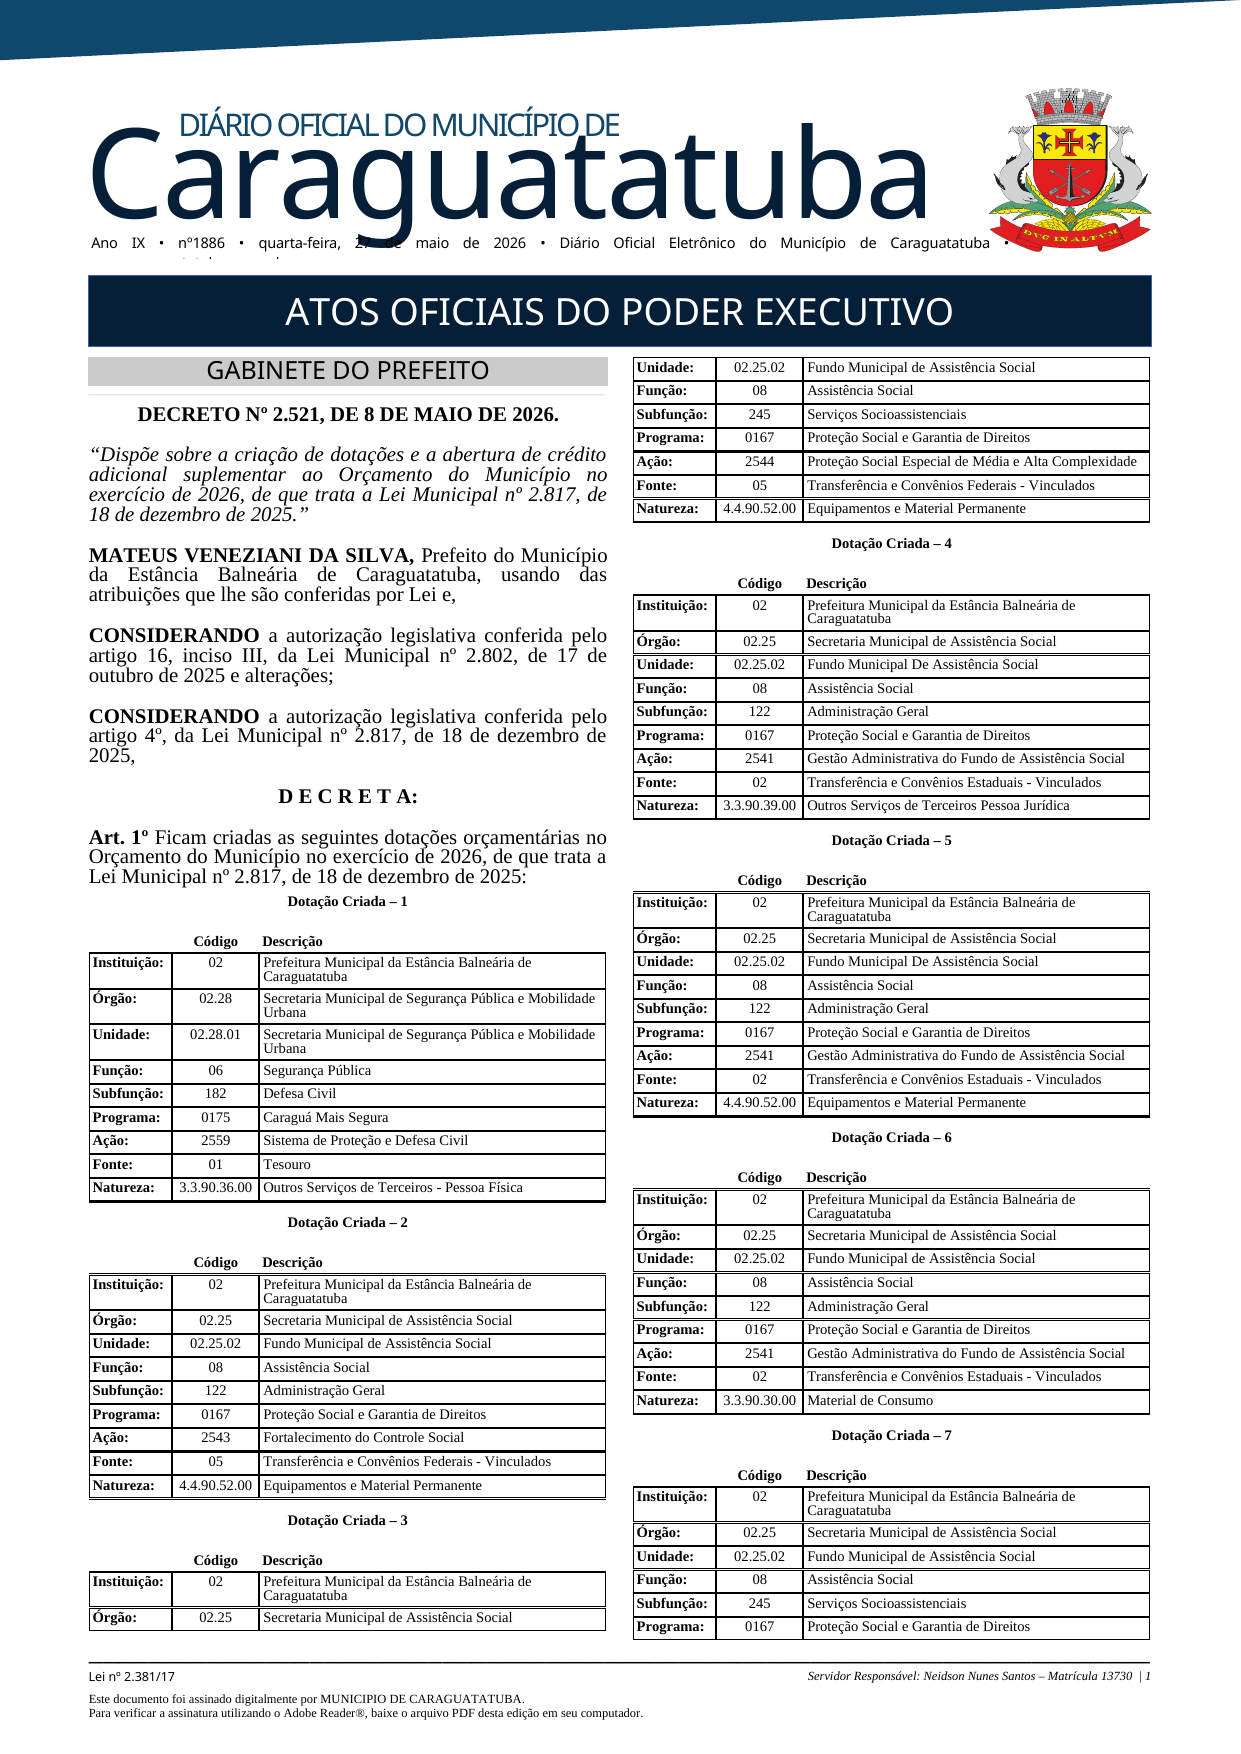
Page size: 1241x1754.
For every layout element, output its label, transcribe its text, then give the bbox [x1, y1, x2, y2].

table_cell Ação: [634, 453, 715, 474]
table_cell Ação: [90, 1429, 171, 1450]
table_cell Programa: [634, 429, 715, 450]
table_cell [633, 1149, 716, 1188]
table_cell 3.3.90.39.00 [717, 797, 802, 818]
table_cell 4.4.90.52.00 [717, 1094, 802, 1115]
table_cell Órgão: [634, 1524, 715, 1545]
table_cell Instituição: [90, 1276, 171, 1309]
text Ano IX • nº1886 • quarta-feira, 27 de maio de 2026 • Diário Oficial Eletrônico do Município de Caraguatatuba • www.caraguatatuba.sp.gov.br [91, 233, 1010, 259]
table_cell Prefeitura Municipal da Estância Balneária de Caraguatatuba [804, 1488, 1149, 1521]
table_cell Transferência e Convênios Estaduais - Vinculados [804, 1070, 1149, 1092]
table_cell Transferência e Convênios Federais - Vinculados [260, 1453, 605, 1474]
table_cell 0167 [717, 429, 802, 450]
table_cell Prefeitura Municipal da Estância Balneária de Caraguatatuba [260, 954, 605, 988]
table_cell 182 [173, 1085, 258, 1106]
table_cell Equipamentos e Material Permanente [804, 500, 1149, 521]
table_cell 02.25.02 [173, 1335, 258, 1356]
table_cell Gestão Administrativa do Fundo de Assistência Social [804, 1047, 1149, 1068]
table_cell Função: [90, 1358, 171, 1380]
table_cell 122 [717, 1297, 802, 1318]
table_cell Ação: [90, 1132, 171, 1153]
table_cell 02.28 [173, 990, 258, 1023]
table_cell Instituição: [634, 1191, 715, 1224]
table_cell Assistência Social [804, 1274, 1149, 1295]
table_cell Tesouro [260, 1155, 605, 1177]
table_cell Código [172, 1234, 259, 1273]
table_cell 3.3.90.30.00 [717, 1391, 802, 1413]
table_cell 08 [717, 1274, 802, 1295]
table_cell Dotação Criada – 5 [633, 820, 1150, 851]
table_cell Ação: [634, 750, 715, 771]
table_cell 122 [173, 1382, 258, 1403]
table_cell Natureza: [90, 1179, 171, 1200]
table_cell Secretaria Municipal de Assistência Social [260, 1311, 605, 1333]
table_cell Órgão: [634, 929, 715, 951]
table_cell Secretaria Municipal de Assistência Social [804, 929, 1149, 951]
table_cell 08 [173, 1358, 258, 1380]
table_cell Natureza: [634, 1094, 715, 1115]
table_cell 2544 [717, 453, 802, 474]
table_cell [89, 912, 172, 952]
table_cell Função: [634, 679, 715, 701]
table_cell Subfunção: [634, 1594, 715, 1616]
table_cell 02 [173, 954, 258, 988]
table_cell Descrição [259, 912, 606, 952]
table_cell Proteção Social Especial de Média e Alta Complexidade [804, 453, 1149, 474]
table_cell Defesa Civil [260, 1085, 605, 1106]
table_cell Fundo Municipal de Assistência Social [804, 1250, 1149, 1271]
table_cell Unidade: [634, 656, 715, 677]
table_cell Assistência Social [804, 976, 1149, 998]
table_cell Equipamentos e Material Permanente [260, 1476, 605, 1497]
table_cell 05 [173, 1453, 258, 1474]
table_cell Assistência Social [804, 1571, 1149, 1592]
table_cell 0167 [717, 1023, 802, 1045]
table_cell 02 [717, 773, 802, 795]
table_cell Gestão Administrativa do Fundo de Assistência Social [804, 750, 1149, 771]
table_cell Secretaria Municipal de Assistência Social [804, 1524, 1149, 1545]
table_cell Função: [634, 382, 715, 403]
table_cell Subfunção: [634, 1297, 715, 1318]
table_cell 2559 [173, 1132, 258, 1153]
table_cell Sistema de Proteção e Defesa Civil [260, 1132, 605, 1153]
table_cell Programa: [634, 1321, 715, 1342]
table_cell 4.4.90.52.00 [717, 500, 802, 521]
table_cell Prefeitura Municipal da Estância Balneária de Caraguatatuba [260, 1276, 605, 1309]
table_cell Fonte: [90, 1155, 171, 1177]
table_cell Fonte: [634, 476, 715, 497]
table_cell Código [716, 851, 803, 891]
table_cell Código [716, 1149, 803, 1188]
table_cell 2541 [717, 750, 802, 771]
table_cell 08 [717, 976, 802, 998]
table_cell Fonte: [634, 1070, 715, 1092]
table_cell Função: [634, 976, 715, 998]
table_cell Serviços Socioassistenciais [804, 1594, 1149, 1616]
table_cell [633, 851, 716, 891]
table_cell Unidade: [634, 953, 715, 974]
table_cell Unidade: [634, 358, 715, 380]
table_cell 245 [717, 1594, 802, 1616]
table_cell Fonte: [634, 1368, 715, 1389]
text CONSIDERANDO a autorização legislativa conferida pelo artigo 4º, da Lei Municipal nº 2.817, de 18 de dezembro de 2025, [88, 707, 608, 767]
table_cell 02 [717, 1368, 802, 1389]
table_cell 02 [717, 1191, 802, 1224]
table_cell Fundo Municipal de Assistência Social [260, 1335, 605, 1356]
table_cell 0167 [717, 1321, 802, 1342]
table_cell 02 [173, 1573, 258, 1606]
table_cell Prefeitura Municipal da Estância Balneária de Caraguatatuba [260, 1573, 605, 1606]
table_cell Instituição: [634, 894, 715, 927]
table_cell Secretaria Municipal de Segurança Pública e Mobilidade Urbana [260, 990, 605, 1023]
table_cell Programa: [634, 726, 715, 748]
table_cell Natureza: [634, 1391, 715, 1413]
table_cell Código [172, 1531, 259, 1571]
table_cell Descrição [803, 1149, 1150, 1188]
table_cell Descrição [803, 1446, 1150, 1486]
table_cell Órgão: [90, 1609, 171, 1630]
table_cell Proteção Social e Garantia de Direitos [804, 726, 1149, 748]
table_cell Fundo Municipal De Assistência Social [804, 656, 1149, 677]
table_cell [89, 1234, 172, 1273]
table_cell Descrição [803, 554, 1150, 594]
table_cell Administração Geral [804, 1000, 1149, 1021]
table_cell Fonte: [634, 773, 715, 795]
table_cell Subfunção: [634, 703, 715, 724]
table_cell Secretaria Municipal de Segurança Pública e Mobilidade Urbana [260, 1025, 605, 1059]
table_cell Órgão: [90, 1311, 171, 1333]
table_cell 122 [717, 1000, 802, 1021]
table_cell Secretaria Municipal de Assistência Social [260, 1609, 605, 1630]
table_cell Instituição: [90, 1573, 171, 1606]
table_cell 02.25.02 [717, 656, 802, 677]
table_cell 02.25 [173, 1311, 258, 1333]
table_cell Secretaria Municipal de Assistência Social [804, 632, 1149, 653]
table_cell Órgão: [634, 1226, 715, 1248]
table_cell 08 [717, 1571, 802, 1592]
table_cell Subfunção: [90, 1085, 171, 1106]
table_cell Proteção Social e Garantia de Direitos [260, 1405, 605, 1427]
table_cell 02.25.02 [717, 953, 802, 974]
table_cell Código [716, 554, 803, 594]
table_cell 02.25 [717, 632, 802, 653]
table_cell Dotação Criada – 6 [633, 1118, 1150, 1149]
table_cell Unidade: [90, 1025, 171, 1059]
table_cell Descrição [803, 851, 1150, 891]
table_cell Dotação Criada – 4 [633, 523, 1150, 554]
table_cell Fundo Municipal de Assistência Social [804, 358, 1149, 380]
table_cell 0175 [173, 1108, 258, 1130]
table_cell Transferência e Convênios Federais - Vinculados [804, 476, 1149, 497]
table_cell 02.28.01 [173, 1025, 258, 1059]
table_cell Proteção Social e Garantia de Direitos [804, 1321, 1149, 1342]
table_cell 06 [173, 1061, 258, 1083]
table_cell Programa: [90, 1108, 171, 1130]
table_cell 02 [717, 894, 802, 927]
table_cell Fortalecimento do Controle Social [260, 1429, 605, 1450]
table_cell Função: [634, 1571, 715, 1592]
table_cell Instituição: [634, 1488, 715, 1521]
table_cell 02.25 [173, 1609, 258, 1630]
table_cell 02 [717, 596, 802, 630]
table_cell Administração Geral [804, 1297, 1149, 1318]
table_cell Dotação Criada – 7 [633, 1415, 1150, 1446]
table_cell Proteção Social e Garantia de Direitos [804, 1618, 1149, 1639]
table_cell [89, 1531, 172, 1571]
table_cell 02.25.02 [717, 1250, 802, 1271]
table_cell 3.3.90.36.00 [173, 1179, 258, 1200]
table_cell Programa: [90, 1405, 171, 1427]
table_cell Programa: [634, 1023, 715, 1045]
table_cell Serviços Socioassistenciais [804, 405, 1149, 427]
table_cell Administração Geral [804, 703, 1149, 724]
table_cell Instituição: [90, 954, 171, 988]
table_cell Administração Geral [260, 1382, 605, 1403]
table_cell 02 [717, 1488, 802, 1521]
table_cell Código [172, 912, 259, 952]
table_cell 4.4.90.52.00 [173, 1476, 258, 1497]
table_cell Outros Serviços de Terceiros - Pessoa Física [260, 1179, 605, 1200]
table_cell Órgão: [90, 990, 171, 1023]
table_cell Outros Serviços de Terceiros Pessoa Jurídica [804, 797, 1149, 818]
table_cell Transferência e Convênios Estaduais - Vinculados [804, 773, 1149, 795]
table_cell Subfunção: [634, 405, 715, 427]
text “Dispõe sobre a criação de dotações e a abertura de crédito adicional suplementar ao Orçamento do Município no exercício de 2026, de que trata a Lei Municipal nº 2.817, de 18 de dezembro de 2025.” [88, 446, 608, 526]
table_cell Ação: [634, 1047, 715, 1068]
table_header Dotação Criada – 1 [89, 889, 606, 912]
table_cell 02.25 [717, 929, 802, 951]
table_cell 2541 [717, 1344, 802, 1366]
table_cell Assistência Social [260, 1358, 605, 1380]
table_cell Assistência Social [804, 679, 1149, 701]
table_cell 02 [717, 1070, 802, 1092]
table_cell Programa: [634, 1618, 715, 1639]
table_cell Proteção Social e Garantia de Direitos [804, 429, 1149, 450]
table_cell Unidade: [634, 1250, 715, 1271]
text MATEUS VENEZIANI DA SILVA, Prefeito do Município da Estância Balneária de Caraguatatuba, usando das atribuições que lhe são conferidas por Lei e, [88, 546, 608, 606]
table_cell [633, 554, 716, 594]
table_cell 245 [717, 405, 802, 427]
table_cell Função: [90, 1061, 171, 1083]
table_cell Unidade: [634, 1547, 715, 1568]
table_cell Equipamentos e Material Permanente [804, 1094, 1149, 1115]
table_cell 08 [717, 679, 802, 701]
text DECRETO Nº 2.521, DE 8 DE MAIO DE 2026. [88, 405, 608, 425]
table_cell Prefeitura Municipal da Estância Balneária de Caraguatatuba [804, 596, 1149, 630]
text D E C R E T A: [88, 788, 608, 808]
table_cell 02.25 [717, 1226, 802, 1248]
table_cell Instituição: [634, 596, 715, 630]
text CONSIDERANDO a autorização legislativa conferida pelo artigo 16, inciso III, da Lei Municipal nº 2.802, de 17 de outubro de 2025 e alterações; [88, 627, 608, 687]
table_cell Assistência Social [804, 382, 1149, 403]
table_cell Descrição [259, 1234, 606, 1273]
table_cell Prefeitura Municipal da Estância Balneária de Caraguatatuba [804, 1191, 1149, 1224]
table_cell 01 [173, 1155, 258, 1177]
table_cell Unidade: [90, 1335, 171, 1356]
table_cell Prefeitura Municipal da Estância Balneária de Caraguatatuba [804, 894, 1149, 927]
table_cell 08 [717, 382, 802, 403]
table_cell Natureza: [90, 1476, 171, 1497]
table_cell 2541 [717, 1047, 802, 1068]
table_cell Natureza: [634, 500, 715, 521]
table_cell Código [716, 1446, 803, 1486]
table_cell Subfunção: [634, 1000, 715, 1021]
table_cell 02.25.02 [717, 358, 802, 380]
table_cell Material de Consumo [804, 1391, 1149, 1413]
table_cell Proteção Social e Garantia de Direitos [804, 1023, 1149, 1045]
table_cell Subfunção: [90, 1382, 171, 1403]
table_cell Órgão: [634, 632, 715, 653]
text GABINETE DO PREFEITO [88, 357, 608, 386]
table_cell Natureza: [634, 797, 715, 818]
table_cell 05 [717, 476, 802, 497]
table_cell 0167 [717, 726, 802, 748]
table_cell [633, 1446, 716, 1486]
table_cell 0167 [173, 1405, 258, 1427]
table_cell 122 [717, 703, 802, 724]
table_cell Gestão Administrativa do Fundo de Assistência Social [804, 1344, 1149, 1366]
table_cell Função: [634, 1274, 715, 1295]
table_cell 02.25 [717, 1524, 802, 1545]
table_cell Fundo Municipal De Assistência Social [804, 953, 1149, 974]
table_cell 02 [173, 1276, 258, 1309]
table_cell 02.25.02 [717, 1547, 802, 1568]
table_cell Fonte: [90, 1453, 171, 1474]
table_cell 0167 [717, 1618, 802, 1639]
text ─────────────────────────────────── [88, 386, 608, 405]
table_cell Segurança Pública [260, 1061, 605, 1083]
table_cell Fundo Municipal de Assistência Social [804, 1547, 1149, 1568]
table_cell Secretaria Municipal de Assistência Social [804, 1226, 1149, 1248]
table_cell Dotação Criada – 2 [89, 1203, 606, 1233]
table_cell 2543 [173, 1429, 258, 1450]
table_cell Descrição [259, 1531, 606, 1571]
table_cell Ação: [634, 1344, 715, 1366]
table_cell Caraguá Mais Segura [260, 1108, 605, 1130]
text Art. 1º Ficam criadas as seguintes dotações orçamentárias no Orçamento do Município no exercício de 2026, de que trata a Lei Municipal nº 2.817, de 18 de dezembro de 2025: [88, 828, 608, 888]
table_cell Dotação Criada – 3 [89, 1500, 606, 1531]
table_cell Transferência e Convênios Estaduais - Vinculados [804, 1368, 1149, 1389]
